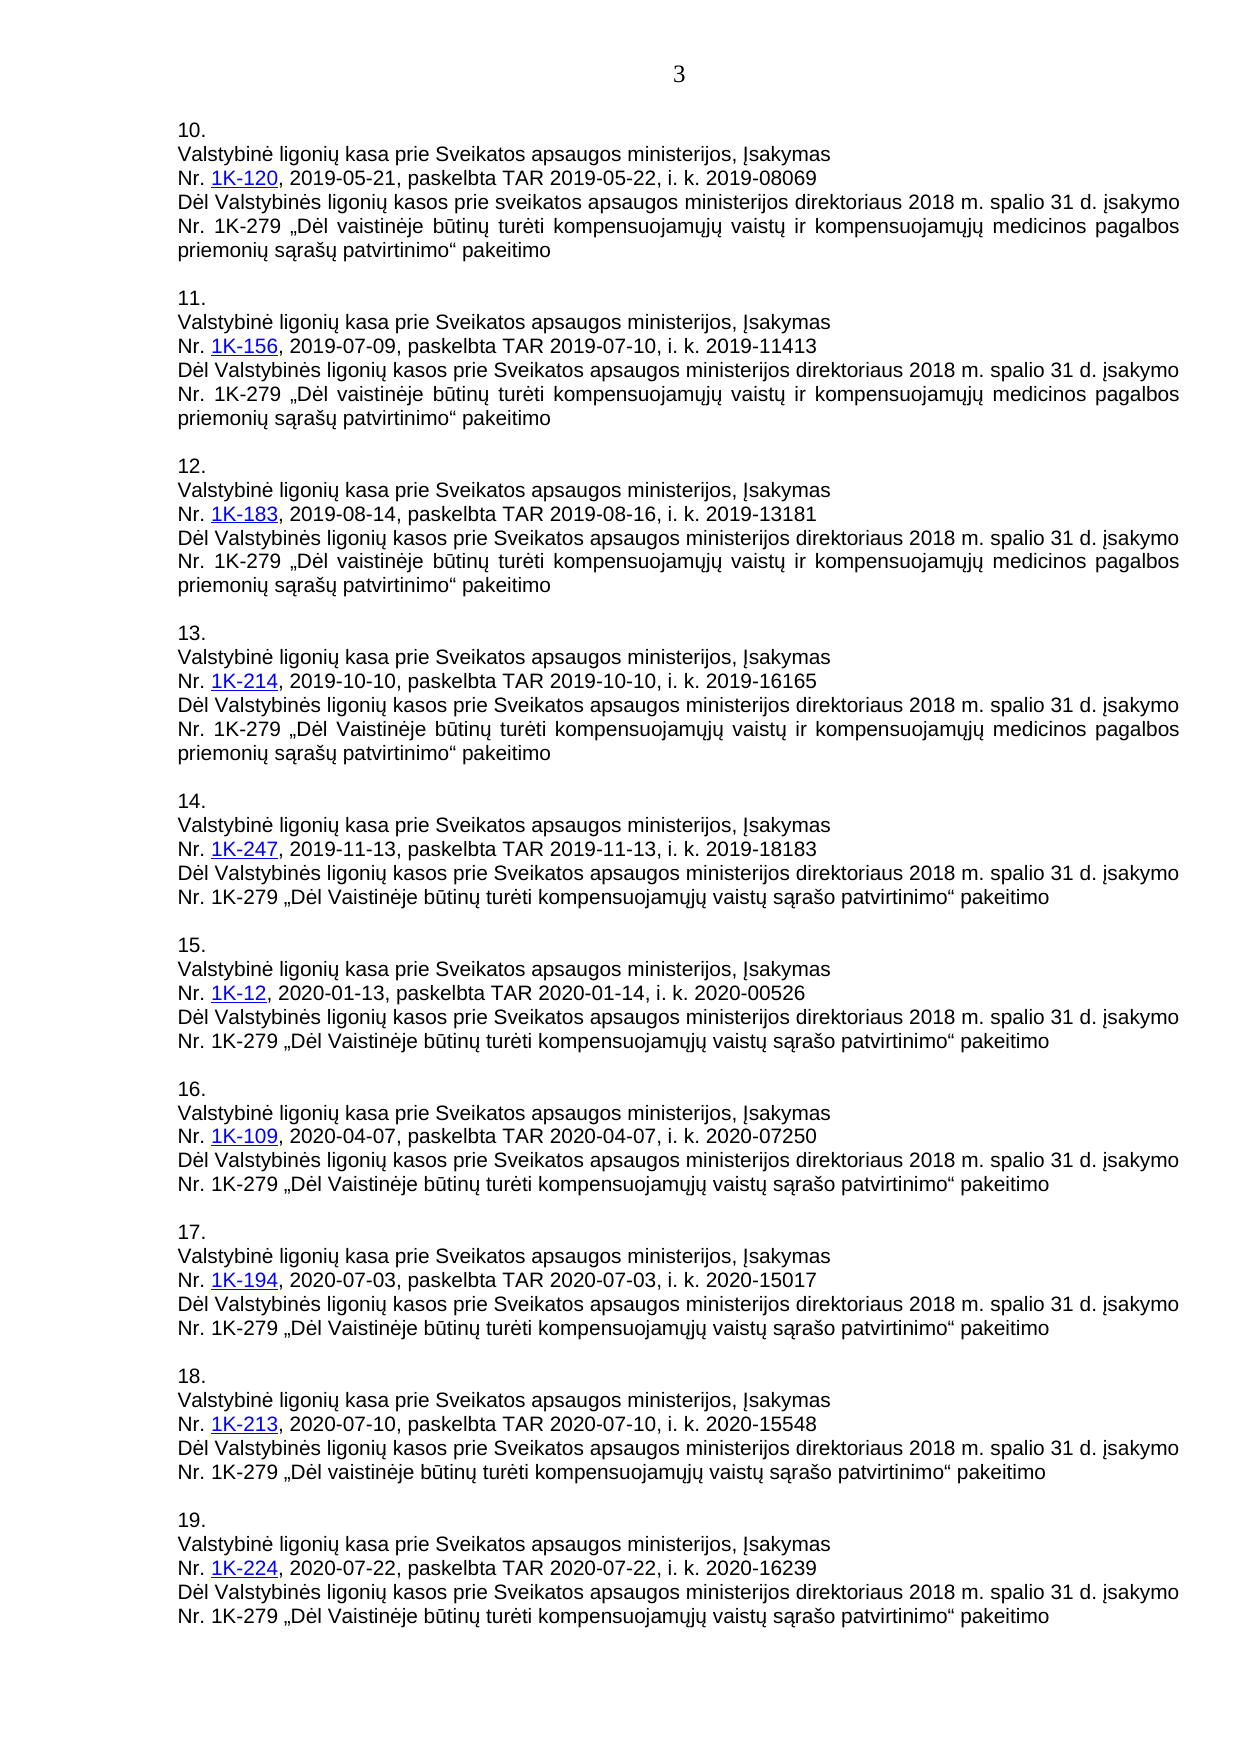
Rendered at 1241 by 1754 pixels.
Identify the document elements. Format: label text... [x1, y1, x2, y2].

text Dėl Valstybinės ligonių kasos prie Sveikatos apsaugos ministerijos direktoriaus 2018 m. spalio 31 d. įsakymo Nr. 1K-279 „Dėl Vaistinėje būtinų turėti kompensuojamųjų vaistų sąrašo patvirtinimo“ pakeitimo [177, 1148, 1181, 1196]
text 11. [177, 286, 1181, 310]
text 10. [177, 118, 1181, 142]
text Dėl Valstybinės ligonių kasos prie Sveikatos apsaugos ministerijos direktoriaus 2018 m. spalio 31 d. įsakymo Nr. 1K-279 „Dėl Vaistinėje būtinų turėti kompensuojamųjų vaistų sąrašo patvirtinimo“ pakeitimo [177, 1292, 1181, 1340]
text Valstybinė ligonių kasa prie Sveikatos apsaugos ministerijos, Įsakymas [177, 1244, 1181, 1268]
text Nr. 1K-247, 2019-11-13, paskelbta TAR 2019-11-13, i. k. 2019-18183 [177, 837, 1181, 861]
text 17. [177, 1220, 1181, 1244]
text 14. [177, 789, 1181, 813]
text Dėl Valstybinės ligonių kasos prie Sveikatos apsaugos ministerijos direktoriaus 2018 m. spalio 31 d. įsakymo Nr. 1K-279 „Dėl vaistinėje būtinų turėti kompensuojamųjų vaistų ir kompensuojamųjų medicinos pagalbos priemonių sąrašų patvirtinimo“ pakeitimo [177, 525, 1181, 597]
text Valstybinė ligonių kasa prie Sveikatos apsaugos ministerijos, Įsakymas [177, 477, 1181, 501]
text Nr. 1K-183, 2019-08-14, paskelbta TAR 2019-08-16, i. k. 2019-13181 [177, 501, 1181, 525]
text Nr. 1K-156, 2019-07-09, paskelbta TAR 2019-07-10, i. k. 2019-11413 [177, 334, 1181, 358]
text Valstybinė ligonių kasa prie Sveikatos apsaugos ministerijos, Įsakymas [177, 957, 1181, 981]
text Valstybinė ligonių kasa prie Sveikatos apsaugos ministerijos, Įsakymas [177, 1532, 1181, 1556]
text Valstybinė ligonių kasa prie Sveikatos apsaugos ministerijos, Įsakymas [177, 142, 1181, 166]
text Dėl Valstybinės ligonių kasos prie Sveikatos apsaugos ministerijos direktoriaus 2018 m. spalio 31 d. įsakymo Nr. 1K-279 „Dėl Vaistinėje būtinų turėti kompensuojamųjų vaistų sąrašo patvirtinimo“ pakeitimo [177, 1004, 1181, 1052]
text Nr. 1K-213, 2020-07-10, paskelbta TAR 2020-07-10, i. k. 2020-15548 [177, 1412, 1181, 1436]
text Nr. 1K-120, 2019-05-21, paskelbta TAR 2019-05-22, i. k. 2019-08069 [177, 166, 1181, 190]
text Valstybinė ligonių kasa prie Sveikatos apsaugos ministerijos, Įsakymas [177, 310, 1181, 334]
text Valstybinė ligonių kasa prie Sveikatos apsaugos ministerijos, Įsakymas [177, 813, 1181, 837]
text Nr. 1K-12, 2020-01-13, paskelbta TAR 2020-01-14, i. k. 2020-00526 [177, 981, 1181, 1004]
text 18. [177, 1364, 1181, 1388]
text Dėl Valstybinės ligonių kasos prie Sveikatos apsaugos ministerijos direktoriaus 2018 m. spalio 31 d. įsakymo Nr. 1K-279 „Dėl Vaistinėje būtinų turėti kompensuojamųjų vaistų ir kompensuojamųjų medicinos pagalbos priemonių sąrašų patvirtinimo“ pakeitimo [177, 693, 1181, 765]
text 19. [177, 1508, 1181, 1532]
text Nr. 1K-109, 2020-04-07, paskelbta TAR 2020-04-07, i. k. 2020-07250 [177, 1124, 1181, 1148]
text 16. [177, 1076, 1181, 1100]
text Nr. 1K-224, 2020-07-22, paskelbta TAR 2020-07-22, i. k. 2020-16239 [177, 1556, 1181, 1579]
text Dėl Valstybinės ligonių kasos prie Sveikatos apsaugos ministerijos direktoriaus 2018 m. spalio 31 d. įsakymo Nr. 1K-279 „Dėl vaistinėje būtinų turėti kompensuojamųjų vaistų sąrašo patvirtinimo“ pakeitimo [177, 1436, 1181, 1484]
text Dėl Valstybinės ligonių kasos prie Sveikatos apsaugos ministerijos direktoriaus 2018 m. spalio 31 d. įsakymo Nr. 1K-279 „Dėl Vaistinėje būtinų turėti kompensuojamųjų vaistų sąrašo patvirtinimo“ pakeitimo [177, 861, 1181, 909]
text Valstybinė ligonių kasa prie Sveikatos apsaugos ministerijos, Įsakymas [177, 1100, 1181, 1124]
text 13. [177, 621, 1181, 645]
text Dėl Valstybinės ligonių kasos prie sveikatos apsaugos ministerijos direktoriaus 2018 m. spalio 31 d. įsakymo Nr. 1K-279 „Dėl vaistinėje būtinų turėti kompensuojamųjų vaistų ir kompensuojamųjų medicinos pagalbos priemonių sąrašų patvirtinimo“ pakeitimo [177, 190, 1181, 262]
text Dėl Valstybinės ligonių kasos prie Sveikatos apsaugos ministerijos direktoriaus 2018 m. spalio 31 d. įsakymo Nr. 1K-279 „Dėl vaistinėje būtinų turėti kompensuojamųjų vaistų ir kompensuojamųjų medicinos pagalbos priemonių sąrašų patvirtinimo“ pakeitimo [177, 358, 1181, 429]
text Dėl Valstybinės ligonių kasos prie Sveikatos apsaugos ministerijos direktoriaus 2018 m. spalio 31 d. įsakymo Nr. 1K-279 „Dėl Vaistinėje būtinų turėti kompensuojamųjų vaistų sąrašo patvirtinimo“ pakeitimo [177, 1579, 1181, 1627]
text Valstybinė ligonių kasa prie Sveikatos apsaugos ministerijos, Įsakymas [177, 645, 1181, 669]
text Valstybinė ligonių kasa prie Sveikatos apsaugos ministerijos, Įsakymas [177, 1388, 1181, 1412]
text Nr. 1K-194, 2020-07-03, paskelbta TAR 2020-07-03, i. k. 2020-15017 [177, 1268, 1181, 1292]
text 15. [177, 933, 1181, 957]
text 12. [177, 453, 1181, 477]
text Nr. 1K-214, 2019-10-10, paskelbta TAR 2019-10-10, i. k. 2019-16165 [177, 669, 1181, 693]
